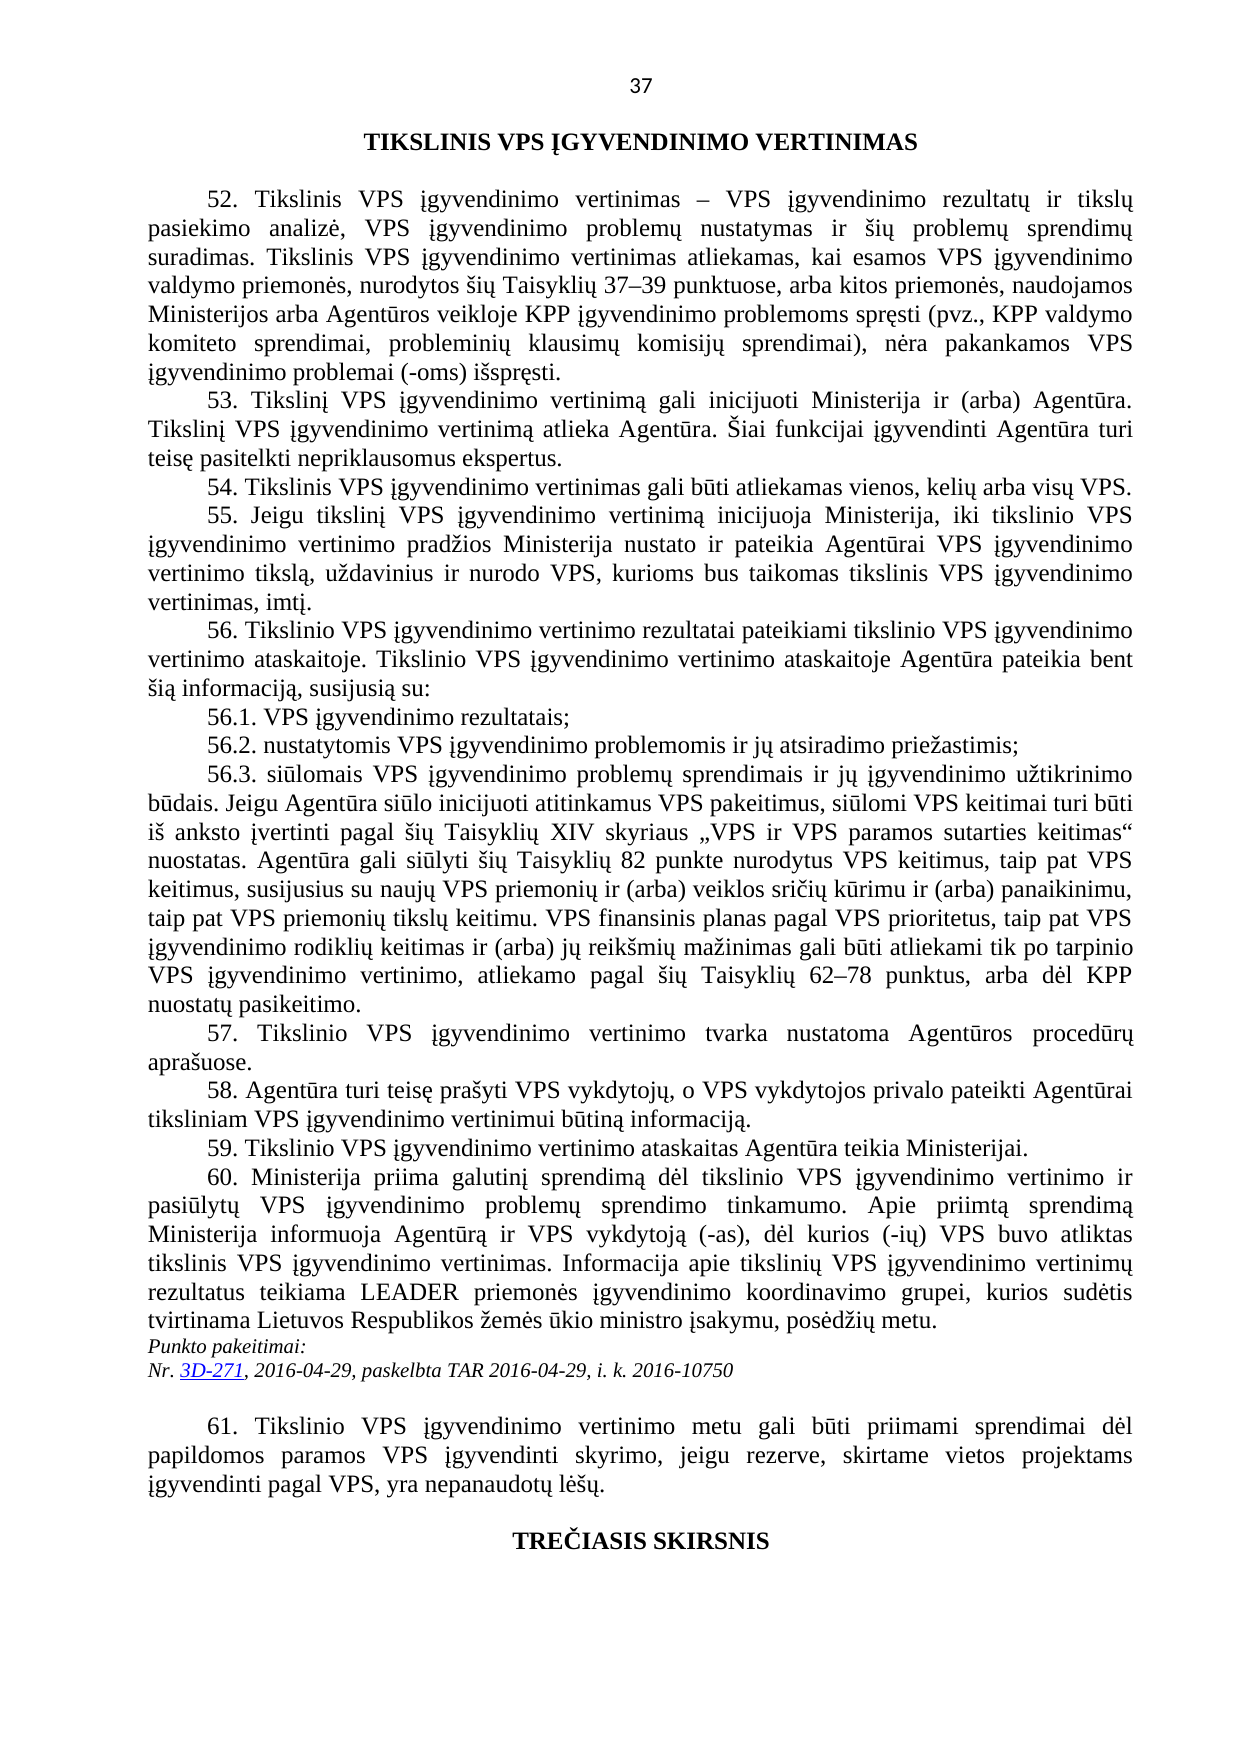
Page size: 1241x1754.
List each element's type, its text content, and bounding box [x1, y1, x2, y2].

text 52. Tikslinis VPS įgyvendinimo vertinimas – VPS įgyvendinimo rezultatų ir tikslų pasiekimo analizė, VPS įgyvendinimo problemų nustatymas ir šių problemų sprendimų suradimas. Tikslinis VPS įgyvendinimo vertinimas atliekamas, kai esamos VPS įgyvendinimo valdymo priemonės, nurodytos šių Taisyklių 37–39 punktuose, arba kitos priemonės, naudojamos Ministerijos arba Agentūros veikloje KPP įgyvendinimo problemoms spręsti (pvz., KPP valdymo komiteto sprendimai, probleminių klausimų komisijų sprendimai), nėra pakankamos VPS įgyvendinimo problemai (-oms) išspręsti. [148, 184, 1134, 386]
text 56. Tikslinio VPS įgyvendinimo vertinimo rezultatai pateikiami tikslinio VPS įgyvendinimo vertinimo ataskaitoje. Tikslinio VPS įgyvendinimo vertinimo ataskaitoje Agentūra pateikia bent šią informaciją, susijusią su: [148, 616, 1134, 702]
text 56.1. VPS įgyvendinimo rezultatais; [148, 702, 1134, 731]
text Nr. 3D-271, 2016-04-29, paskelbta TAR 2016-04-29, i. k. 2016-10750 [148, 1358, 1134, 1382]
text 58. Agentūra turi teisę prašyti VPS vykdytojų, o VPS vykdytojos privalo pateikti Agentūrai tiksliniam VPS įgyvendinimo vertinimui būtiną informaciją. [148, 1076, 1134, 1133]
text 59. Tikslinio VPS įgyvendinimo vertinimo ataskaitas Agentūra teikia Ministerijai. [148, 1133, 1134, 1162]
text 57. Tikslinio VPS įgyvendinimo vertinimo tvarka nustatoma Agentūros procedūrų aprašuose. [148, 1018, 1134, 1076]
text 60. Ministerija priima galutinį sprendimą dėl tikslinio VPS įgyvendinimo vertinimo ir pasiūlytų VPS įgyvendinimo problemų sprendimo tinkamumo. Apie priimtą sprendimą Ministerija informuoja Agentūrą ir VPS vykdytoją (-as), dėl kurios (-ių) VPS buvo atliktas tikslinis VPS įgyvendinimo vertinimas. Informacija apie tikslinių VPS įgyvendinimo vertinimų rezultatus teikiama LEADER priemonės įgyvendinimo koordinavimo grupei, kurios sudėtis tvirtinama Lietuvos Respublikos žemės ūkio ministro įsakymu, posėdžių metu. [148, 1162, 1134, 1334]
text 61. Tikslinio VPS įgyvendinimo vertinimo metu gali būti priimami sprendimai dėl papildomos paramos VPS įgyvendinti skyrimo, jeigu rezerve, skirtame vietos projektams įgyvendinti pagal VPS, yra nepanaudotų lėšų. [148, 1411, 1134, 1497]
text TIKSLINIS VPS ĮGYVENDINIMO VERTINIMAS [148, 127, 1134, 156]
text 56.3. siūlomais VPS įgyvendinimo problemų sprendimais ir jų įgyvendinimo užtikrinimo būdais. Jeigu Agentūra siūlo inicijuoti atitinkamus VPS pakeitimus, siūlomi VPS keitimai turi būti iš anksto įvertinti pagal šių Taisyklių XIV skyriaus „VPS ir VPS paramos sutarties keitimas“ nuostatas. Agentūra gali siūlyti šių Taisyklių 82 punkte nurodytus VPS keitimus, taip pat VPS keitimus, susijusius su naujų VPS priemonių ir (arba) veiklos sričių kūrimu ir (arba) panaikinimu, taip pat VPS priemonių tikslų keitimu. VPS finansinis planas pagal VPS prioritetus, taip pat VPS įgyvendinimo rodiklių keitimas ir (arba) jų reikšmių mažinimas gali būti atliekami tik po tarpinio VPS įgyvendinimo vertinimo, atliekamo pagal šių Taisyklių 62–78 punktus, arba dėl KPP nuostatų pasikeitimo. [148, 759, 1134, 1018]
text 56.2. nustatytomis VPS įgyvendinimo problemomis ir jų atsiradimo priežastimis; [148, 731, 1134, 759]
text 55. Jeigu tikslinį VPS įgyvendinimo vertinimą inicijuoja Ministerija, iki tikslinio VPS įgyvendinimo vertinimo pradžios Ministerija nustato ir pateikia Agentūrai VPS įgyvendinimo vertinimo tikslą, uždavinius ir nurodo VPS, kurioms bus taikomas tikslinis VPS įgyvendinimo vertinimas, imtį. [148, 501, 1134, 616]
text Punkto pakeitimai: [148, 1334, 1134, 1358]
text 53. Tikslinį VPS įgyvendinimo vertinimą gali inicijuoti Ministerija ir (arba) Agentūra. Tikslinį VPS įgyvendinimo vertinimą atlieka Agentūra. Šiai funkcijai įgyvendinti Agentūra turi teisę pasitelkti nepriklausomus ekspertus. [148, 386, 1134, 472]
text 54. Tikslinis VPS įgyvendinimo vertinimas gali būti atliekamas vienos, kelių arba visų VPS. [148, 472, 1134, 501]
text TREČIASIS SKIRSNIS [148, 1526, 1134, 1555]
